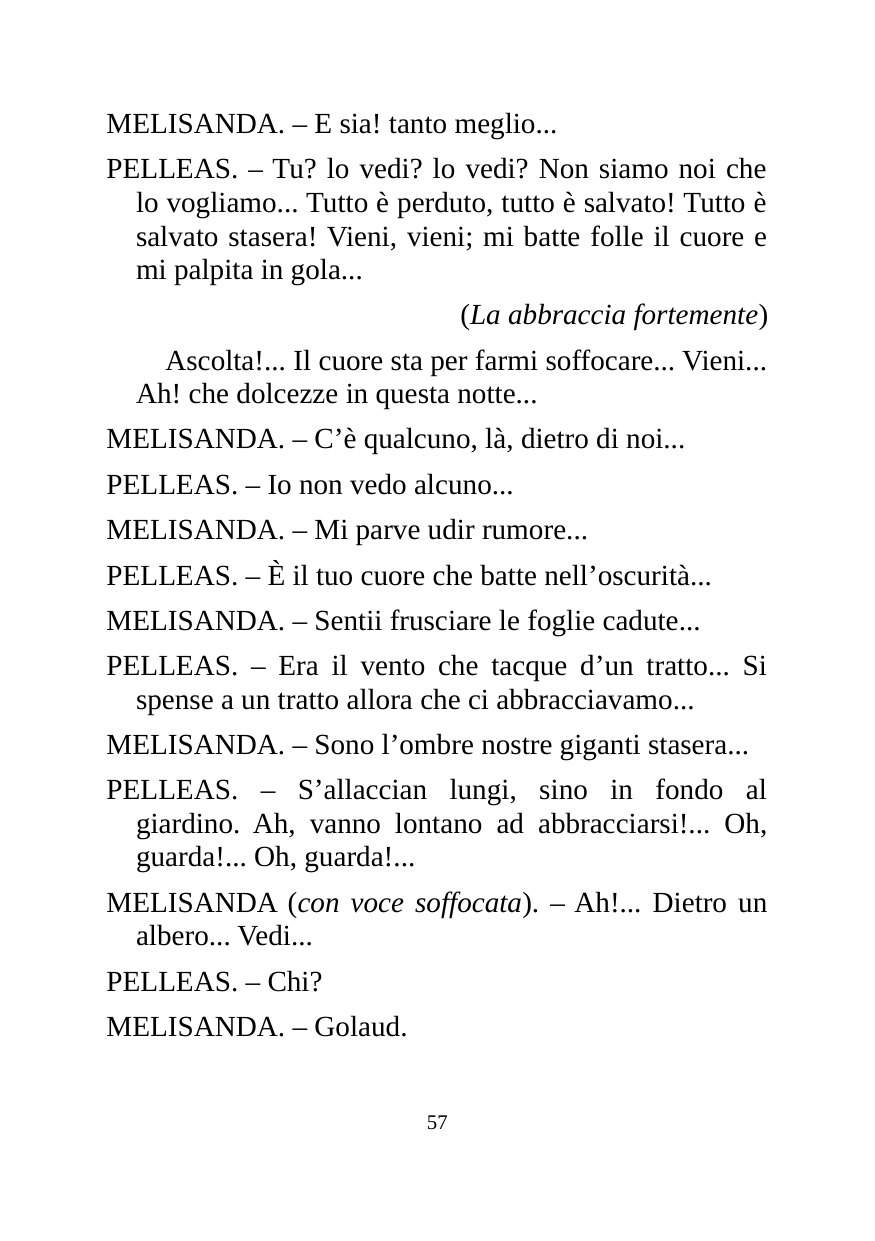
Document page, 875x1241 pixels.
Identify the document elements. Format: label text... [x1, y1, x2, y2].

text PELLEAS. – Io non vedo alcuno... [106, 467, 768, 501]
text MELISANDA. – Sentii frusciare le foglie cadute... [106, 603, 768, 636]
text Ascolta!... Il cuore sta per farmi soffocare... Vieni... Ah! che dolcezze in questa notte... [136, 343, 768, 410]
text PELLEAS. – È il tuo cuore che batte nell’oscurità... [106, 558, 768, 591]
text PELLEAS. – S’allaccian lungi, sino in fondo al giardino. Ah, vanno lontano ad abbracciarsi!... Oh, guarda!... Oh, guarda!... [106, 772, 768, 873]
text MELISANDA. – Golaud. [106, 1009, 768, 1042]
text PELLEAS. – Era il vento che tacque d’un tratto... Si spense a un tratto allora che ci abbracciavamo... [106, 648, 768, 715]
text PELLEAS. – Chi? [106, 964, 768, 997]
text PELLEAS. – Tu? lo vedi? lo vedi? Non siamo noi che lo vogliamo... Tutto è perduto, tutto è salvato! Tutto è salvato stasera! Vieni, vieni; mi batte folle il cuore e mi palpita in gola... [106, 152, 768, 286]
text (La abbraccia fortemente) [106, 297, 768, 331]
text MELISANDA. – Sono l’ombre nostre giganti stasera... [106, 727, 768, 761]
text MELISANDA. – Mi parve udir rumore... [106, 512, 768, 546]
text MELISANDA. – C’è qualcuno, là, dietro di noi... [106, 422, 768, 455]
text MELISANDA. – E sia! tanto meglio... [106, 106, 768, 140]
text MELISANDA (con voce soffocata). – Ah!... Dietro un albero... Vedi... [106, 885, 768, 952]
